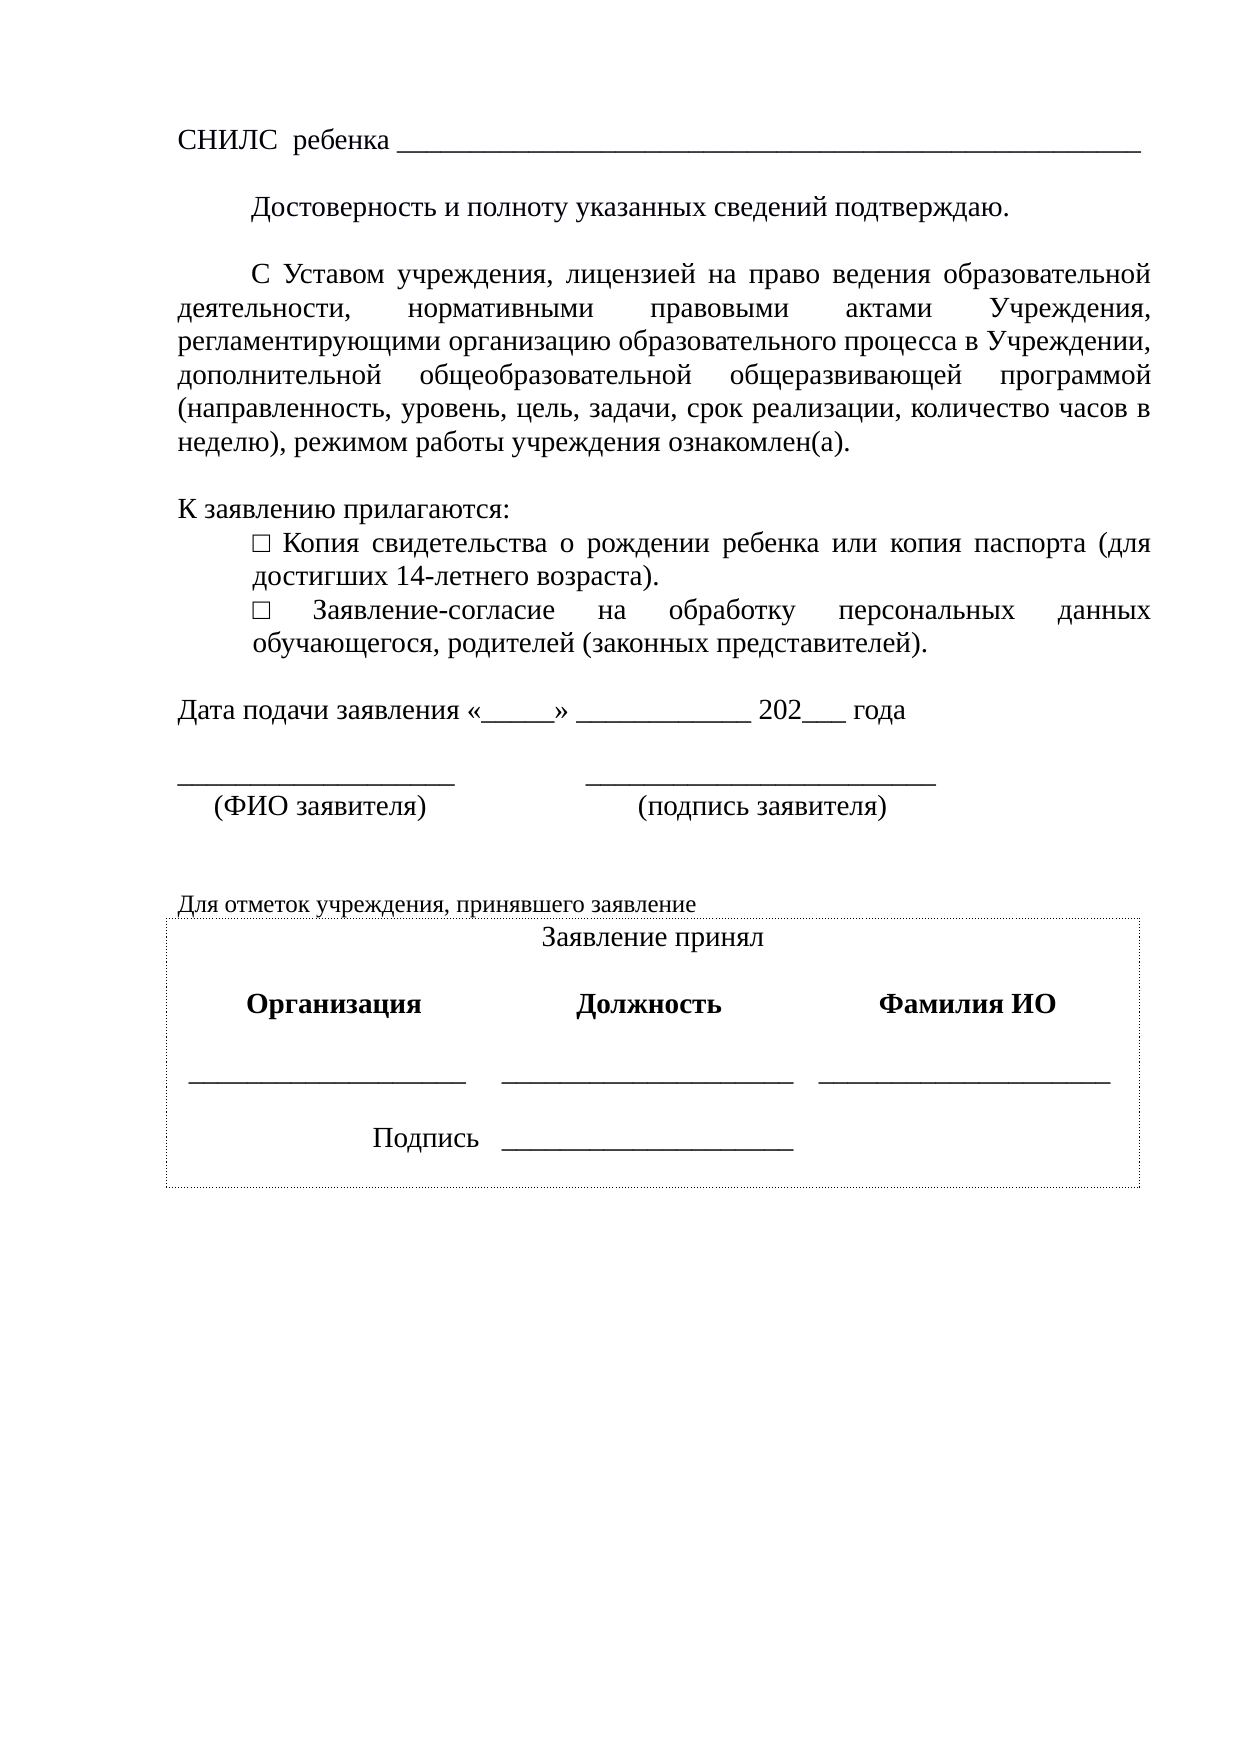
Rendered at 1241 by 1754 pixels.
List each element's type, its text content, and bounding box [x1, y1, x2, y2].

text Для отметок учреждения, принявшего заявление [177, 889, 1152, 918]
table_cell [177, 1154, 490, 1187]
text К заявлению прилагаются: [177, 491, 1152, 525]
table_cell ____________________ [490, 1053, 807, 1120]
text ___________________ ________________________ [177, 755, 1152, 788]
table_cell Подпись [177, 1120, 490, 1153]
table_cell ___________________ [177, 1053, 490, 1120]
text СНИЛС ребенка ___________________________________________________ [177, 122, 1152, 156]
text □ Копия свидетельства о рождении ребенка или копия паспорта (для достигших 14-летнего возраста). [252, 525, 1152, 592]
table_header Организация [177, 986, 490, 1053]
table_cell [166, 952, 1139, 986]
text (ФИО заявителя) (подпись заявителя) [177, 788, 1152, 822]
text С Уставом учреждения, лицензией на право ведения образовательной деятельности, нормативными правовыми актами Учреждения, регламентирующими организацию образовательного процесса в Учреждении, дополнительной общеобразовательной общеразвивающей программой (направленность, уровень, цель, задачи, срок реализации, количество часов в неделю), режимом работы учреждения ознакомлен(а). [177, 256, 1152, 458]
table_header Фамилия ИО [807, 986, 1128, 1053]
table_header Должность [490, 986, 807, 1053]
table_header Заявление принял [166, 918, 1139, 952]
table_cell ____________________ [490, 1120, 807, 1153]
table_cell ____________________ [807, 1053, 1128, 1120]
text Достоверность и полноту указанных сведений подтверждаю. [177, 189, 1152, 223]
table_cell [807, 1154, 1128, 1187]
table_cell [166, 986, 1139, 1187]
table_cell [807, 1120, 1128, 1153]
table_cell [490, 1154, 807, 1187]
text Дата подачи заявления «_____» ____________ 202___ года [177, 692, 1152, 726]
text □ Заявление-согласие на обработку персональных данных обучающегося, родителей (законных представителей). [252, 592, 1152, 659]
